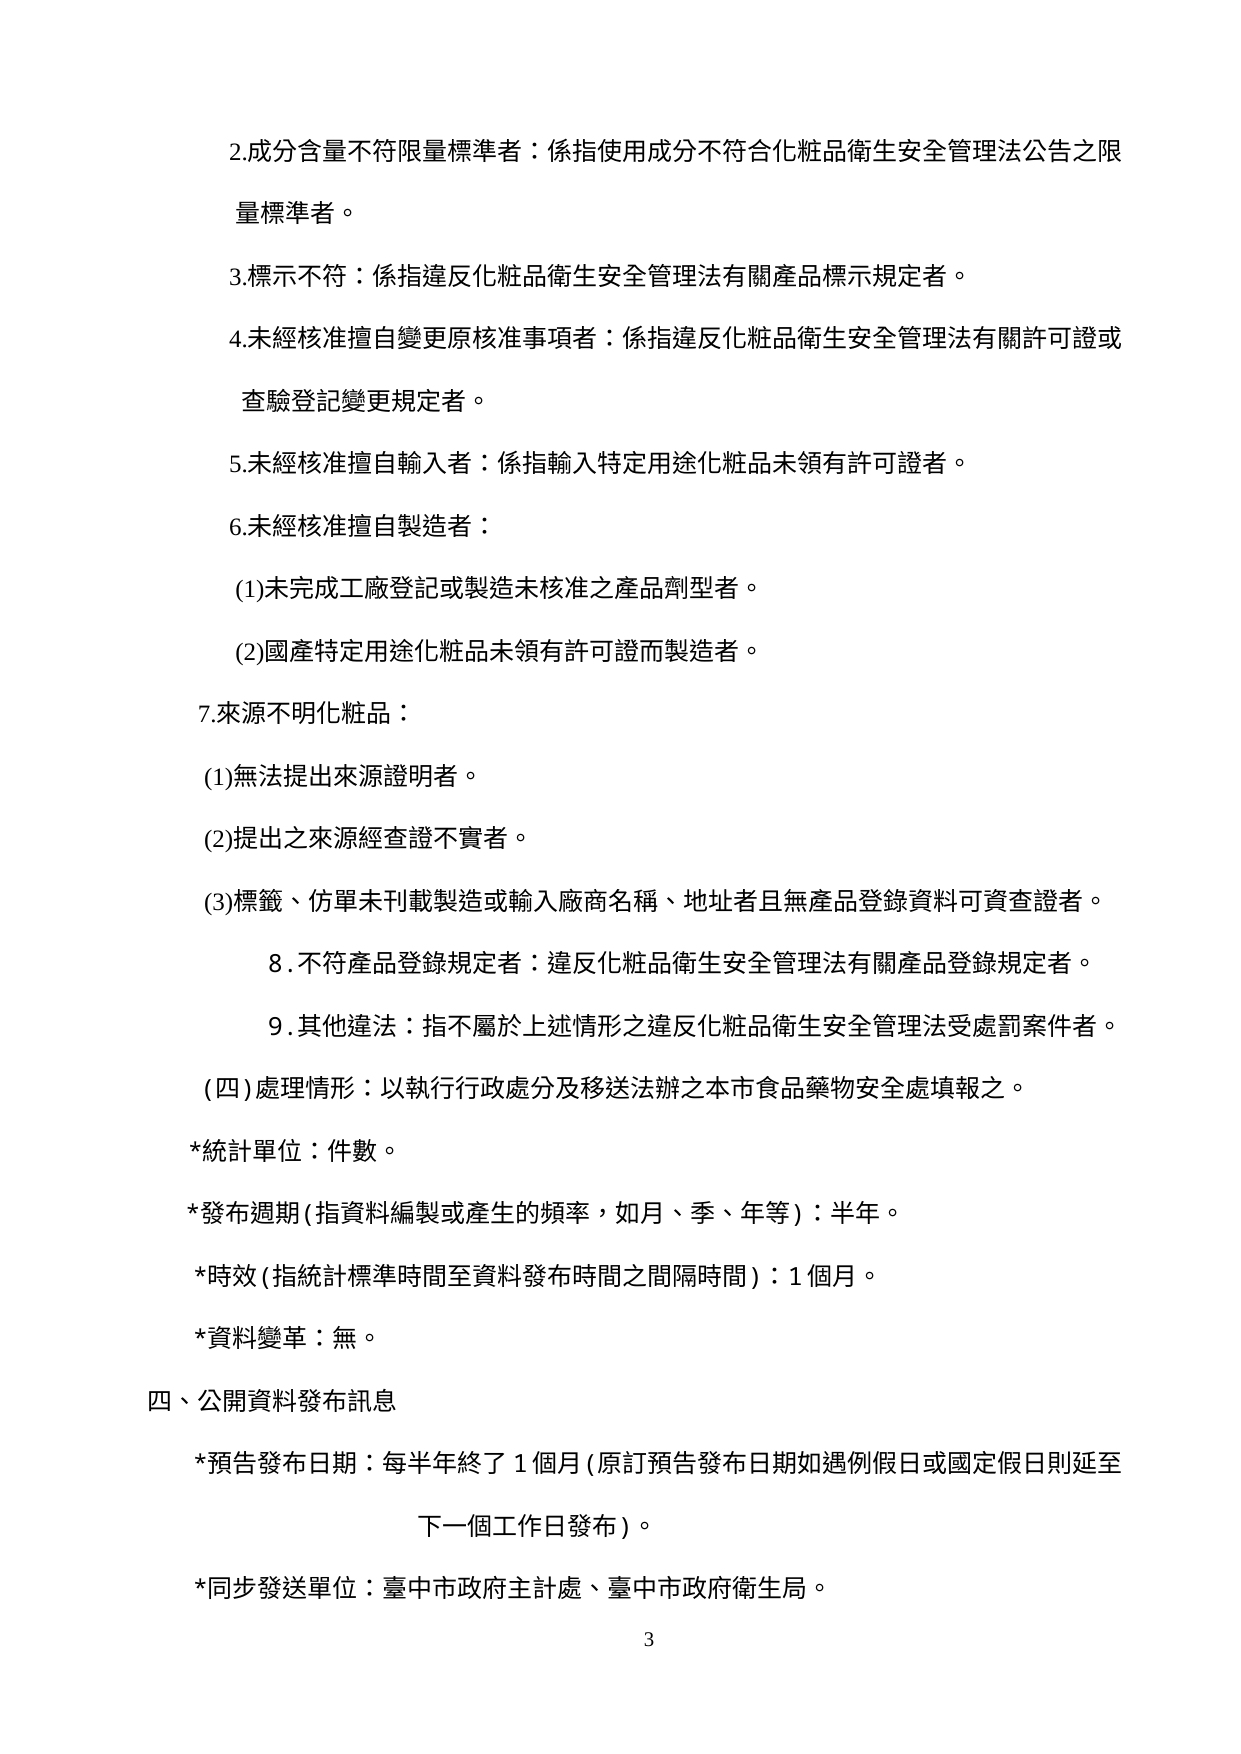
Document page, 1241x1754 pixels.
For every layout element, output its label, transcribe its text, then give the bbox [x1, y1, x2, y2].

text 6.未經核准擅自製造者： [148, 483, 1150, 545]
text 四、公開資料發布訊息 [148, 1358, 1150, 1420]
text *發布週期(指資料編製或產生的頻率，如月、季、年等)：半年。 [148, 1170, 1150, 1233]
text *資料變革：無。 [148, 1295, 1150, 1358]
text 下一個工作日發布)。 [148, 1483, 1150, 1545]
text 5.未經核准擅自輸入者：係指輸入特定用途化粧品未領有許可證者。 [148, 420, 1150, 483]
text *統計單位：件數。 [173, 1108, 1150, 1170]
text (1)無法提出來源證明者。 [148, 733, 1150, 795]
text 3.標示不符：係指違反化粧品衛生安全管理法有關產品標示規定者。 [210, 233, 1150, 295]
text (2)提出之來源經查證不實者。 [148, 795, 1150, 858]
text 9.其他違法：指不屬於上述情形之違反化粧品衛生安全管理法受處罰案件者。 [148, 983, 1150, 1045]
text (四)處理情形：以執行行政處分及移送法辦之本市食品藥物安全處填報之。 [148, 1045, 1150, 1108]
text *同步發送單位：臺中市政府主計處、臺中市政府衛生局。 [148, 1545, 1150, 1608]
text 量標準者。 [148, 170, 1150, 233]
text 2.成分含量不符限量標準者：係指使用成分不符合化粧品衛生安全管理法公告之限 [148, 108, 1150, 170]
text 查驗登記變更規定者。 [210, 358, 1150, 420]
text (2)國產特定用途化粧品未領有許可證而製造者。 [148, 608, 1150, 670]
text *時效(指統計標準時間至資料發布時間之間隔時間)：1個月。 [148, 1233, 1150, 1295]
text 7.來源不明化粧品： [148, 670, 1150, 733]
text 8.不符產品登錄規定者：違反化粧品衛生安全管理法有關產品登錄規定者。 [148, 920, 1150, 983]
text *預告發布日期：每半年終了1個月(原訂預告發布日期如遇例假日或國定假日則延至 [148, 1420, 1150, 1483]
text 4.未經核准擅自變更原核准事項者：係指違反化粧品衛生安全管理法有關許可證或 [210, 295, 1150, 358]
text (3)標籤、仿單未刊載製造或輸入廠商名稱、地址者且無產品登錄資料可資查證者。 [148, 858, 1150, 920]
text (1)未完成工廠登記或製造未核准之產品劑型者。 [148, 545, 1150, 608]
